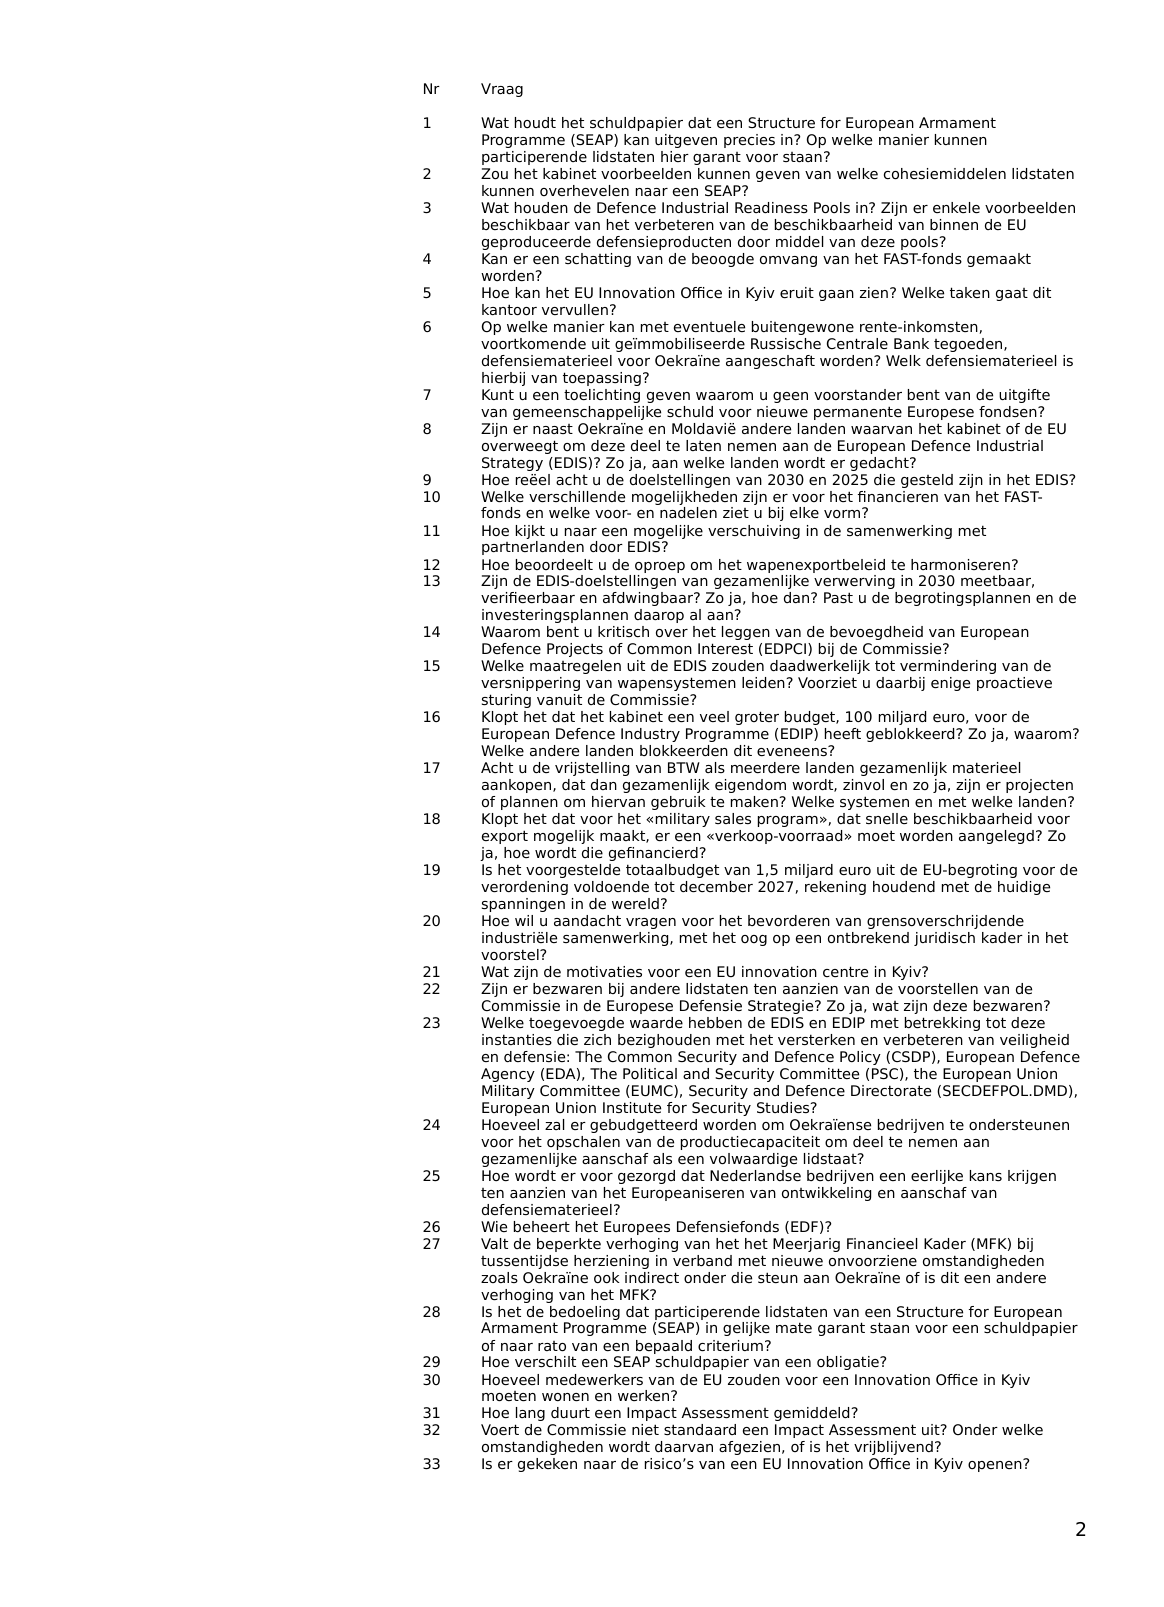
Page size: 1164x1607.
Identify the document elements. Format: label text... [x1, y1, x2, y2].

table_cell 17 [422, 760, 475, 811]
table_cell Zijn de EDIS-doelstellingen van gezamenlijke verwerving in 2030 meetbaar, verifieerbaar en afdwingbaar? Zo ja, hoe dan? Past u de begrotingsplannen en de investeringsplannen daarop al aan? [475, 573, 1087, 624]
table_cell 5 [422, 285, 475, 319]
table_cell Hoe verschilt een SEAP schuldpapier van een obligatie? [475, 1354, 1087, 1371]
table_cell Welke toegevoegde waarde hebben de EDIS en EDIP met betrekking tot deze instanties die zich bezighouden met het versterken en verbeteren van veiligheid en defensie: The Common Security and Defence Policy (CSDP), European Defence Agency (EDA), The Political and Security Committee (PSC), the European Union Military Committee (EUMC), Security and Defence Directorate (SECDEFPOL.DMD), European Union Institute for Security Studies? [475, 1015, 1087, 1117]
table_cell 19 [422, 862, 475, 913]
table_cell 18 [422, 811, 475, 862]
table_cell 29 [422, 1354, 475, 1371]
table_cell Hoe reëel acht u de doelstellingen van 2030 en 2025 die gesteld zijn in het EDIS? [475, 471, 1087, 488]
table_cell Acht u de vrijstelling van BTW als meerdere landen gezamenlijk materieel aankopen, dat dan gezamenlijk eigendom wordt, zinvol en zo ja, zijn er projecten of plannen om hiervan gebruik te maken? Welke systemen en met welke landen? [475, 760, 1087, 811]
table_cell Hoe wil u aandacht vragen voor het bevorderen van grensoverschrijdende industriële samenwerking, met het oog op een ontbrekend juridisch kader in het voorstel? [475, 913, 1087, 964]
table_cell 13 [422, 573, 475, 624]
table_cell 23 [422, 1015, 475, 1117]
table_cell Hoeveel zal er gebudgetteerd worden om Oekraïense bedrijven te ondersteunen voor het opschalen van de productiecapaciteit om deel te nemen aan gezamenlijke aanschaf als een volwaardige lidstaat? [475, 1117, 1087, 1168]
table_cell 1 [422, 115, 475, 166]
table_cell Wat houden de Defence Industrial Readiness Pools in? Zijn er enkele voorbeelden beschikbaar van het verbeteren van de beschikbaarheid van binnen de EU geproduceerde defensieproducten door middel van deze pools? [475, 200, 1087, 251]
table_cell Hoe lang duurt een Impact Assessment gemiddeld? [475, 1405, 1087, 1422]
table_cell Wat zijn de motivaties voor een EU innovation centre in Kyiv? [475, 964, 1087, 981]
table_cell 14 [422, 624, 475, 658]
table_cell Valt de beperkte verhoging van het het Meerjarig Financieel Kader (MFK) bij tussentijdse herziening in verband met nieuwe onvoorziene omstandigheden zoals Oekraïne ook indirect onder die steun aan Oekraïne of is dit een andere verhoging van het MFK? [475, 1236, 1087, 1303]
table_cell 22 [422, 981, 475, 1015]
table_cell Kunt u een toelichting geven waarom u geen voorstander bent van de uitgifte van gemeenschappelijke schuld voor nieuwe permanente Europese fondsen? [475, 387, 1087, 421]
table_cell 15 [422, 658, 475, 709]
table_cell 28 [422, 1304, 475, 1354]
table_cell 31 [422, 1405, 475, 1422]
table_cell Waarom bent u kritisch over het leggen van de bevoegdheid van European Defence Projects of Common Interest (EDPCI) bij de Commissie? [475, 624, 1087, 658]
table_cell 10 [422, 489, 475, 522]
table_cell Voert de Commissie niet standaard een Impact Assessment uit? Onder welke omstandigheden wordt daarvan afgezien, of is het vrijblijvend? [475, 1422, 1087, 1456]
table_cell 24 [422, 1117, 475, 1168]
table_cell 25 [422, 1168, 475, 1218]
table_cell 3 [422, 200, 475, 251]
table_cell Zou het kabinet voorbeelden kunnen geven van welke cohesiemiddelen lidstaten kunnen overhevelen naar een SEAP? [475, 166, 1087, 200]
table_cell [422, 98, 475, 115]
table_cell 6 [422, 319, 475, 387]
table_cell 32 [422, 1422, 475, 1456]
table_cell [475, 98, 1087, 115]
table_cell 26 [422, 1219, 475, 1236]
table_cell Klopt het dat het kabinet een veel groter budget, 100 miljard euro, voor de European Defence Industry Programme (EDIP) heeft geblokkeerd? Zo ja, waarom? Welke andere landen blokkeerden dit eveneens? [475, 709, 1087, 760]
table_cell 2 [422, 166, 475, 200]
table_cell Zijn er bezwaren bij andere lidstaten ten aanzien van de voorstellen van de Commissie in de Europese Defensie Strategie? Zo ja, wat zijn deze bezwaren? [475, 981, 1087, 1015]
table_cell Zijn er naast Oekraïne en Moldavië andere landen waarvan het kabinet of de EU overweegt om deze deel te laten nemen aan de European Defence Industrial Strategy (EDIS)? Zo ja, aan welke landen wordt er gedacht? [475, 421, 1087, 471]
table_cell Hoe wordt er voor gezorgd dat Nederlandse bedrijven een eerlijke kans krijgen ten aanzien van het Europeaniseren van ontwikkeling en aanschaf van defensiematerieel? [475, 1168, 1087, 1218]
table_cell Klopt het dat voor het «military sales program», dat snelle beschikbaarheid voor export mogelijk maakt, er een «verkoop-voorraad» moet worden aangelegd? Zo ja, hoe wordt die gefinancierd? [475, 811, 1087, 862]
table_cell 4 [422, 251, 475, 285]
table_cell 33 [422, 1456, 475, 1473]
table_cell 9 [422, 471, 475, 488]
table_cell Hoe kijkt u naar een mogelijke verschuiving in de samenwerking met partnerlanden door EDIS? [475, 523, 1087, 556]
table_cell Hoe beoordeelt u de oproep om het wapenexportbeleid te harmoniseren? [475, 556, 1087, 573]
table_cell Welke verschillende mogelijkheden zijn er voor het financieren van het FAST-fonds en welke voor- en nadelen ziet u bij elke vorm? [475, 489, 1087, 522]
table_cell 30 [422, 1371, 475, 1405]
table_header Vraag [475, 81, 1087, 98]
table_cell Is het de bedoeling dat participerende lidstaten van een Structure for European Armament Programme (SEAP) in gelijke mate garant staan voor een schuldpapier of naar rato van een bepaald criterium? [475, 1304, 1087, 1354]
table_cell 27 [422, 1236, 475, 1303]
table_cell Hoeveel medewerkers van de EU zouden voor een Innovation Office in Kyiv moeten wonen en werken? [475, 1371, 1087, 1405]
table_cell Wat houdt het schuldpapier dat een Structure for European Armament Programme (SEAP) kan uitgeven precies in? Op welke manier kunnen participerende lidstaten hier garant voor staan? [475, 115, 1087, 166]
table_cell Op welke manier kan met eventuele buitengewone rente-inkomsten, voortkomende uit geïmmobiliseerde Russische Centrale Bank tegoeden, defensiematerieel voor Oekraïne aangeschaft worden? Welk defensiematerieel is hierbij van toepassing? [475, 319, 1087, 387]
table_header Nr [422, 81, 475, 98]
table_cell 8 [422, 421, 475, 471]
table_cell Is het voorgestelde totaalbudget van 1,5 miljard euro uit de EU-begroting voor de verordening voldoende tot december 2027, rekening houdend met de huidige spanningen in de wereld? [475, 862, 1087, 913]
table_cell 16 [422, 709, 475, 760]
table_cell Kan er een schatting van de beoogde omvang van het FAST-fonds gemaakt worden? [475, 251, 1087, 285]
table_cell 20 [422, 913, 475, 964]
table_cell 21 [422, 964, 475, 981]
table_cell Wie beheert het Europees Defensiefonds (EDF)? [475, 1219, 1087, 1236]
table_cell Is er gekeken naar de risico’s van een EU Innovation Office in Kyiv openen? [475, 1456, 1087, 1473]
table_cell 11 [422, 523, 475, 556]
table_cell 7 [422, 387, 475, 421]
table_cell Welke maatregelen uit de EDIS zouden daadwerkelijk tot vermindering van de versnippering van wapensystemen leiden? Voorziet u daarbij enige proactieve sturing vanuit de Commissie? [475, 658, 1087, 709]
table_cell Hoe kan het EU Innovation Office in Kyiv eruit gaan zien? Welke taken gaat dit kantoor vervullen? [475, 285, 1087, 319]
table_cell 12 [422, 556, 475, 573]
